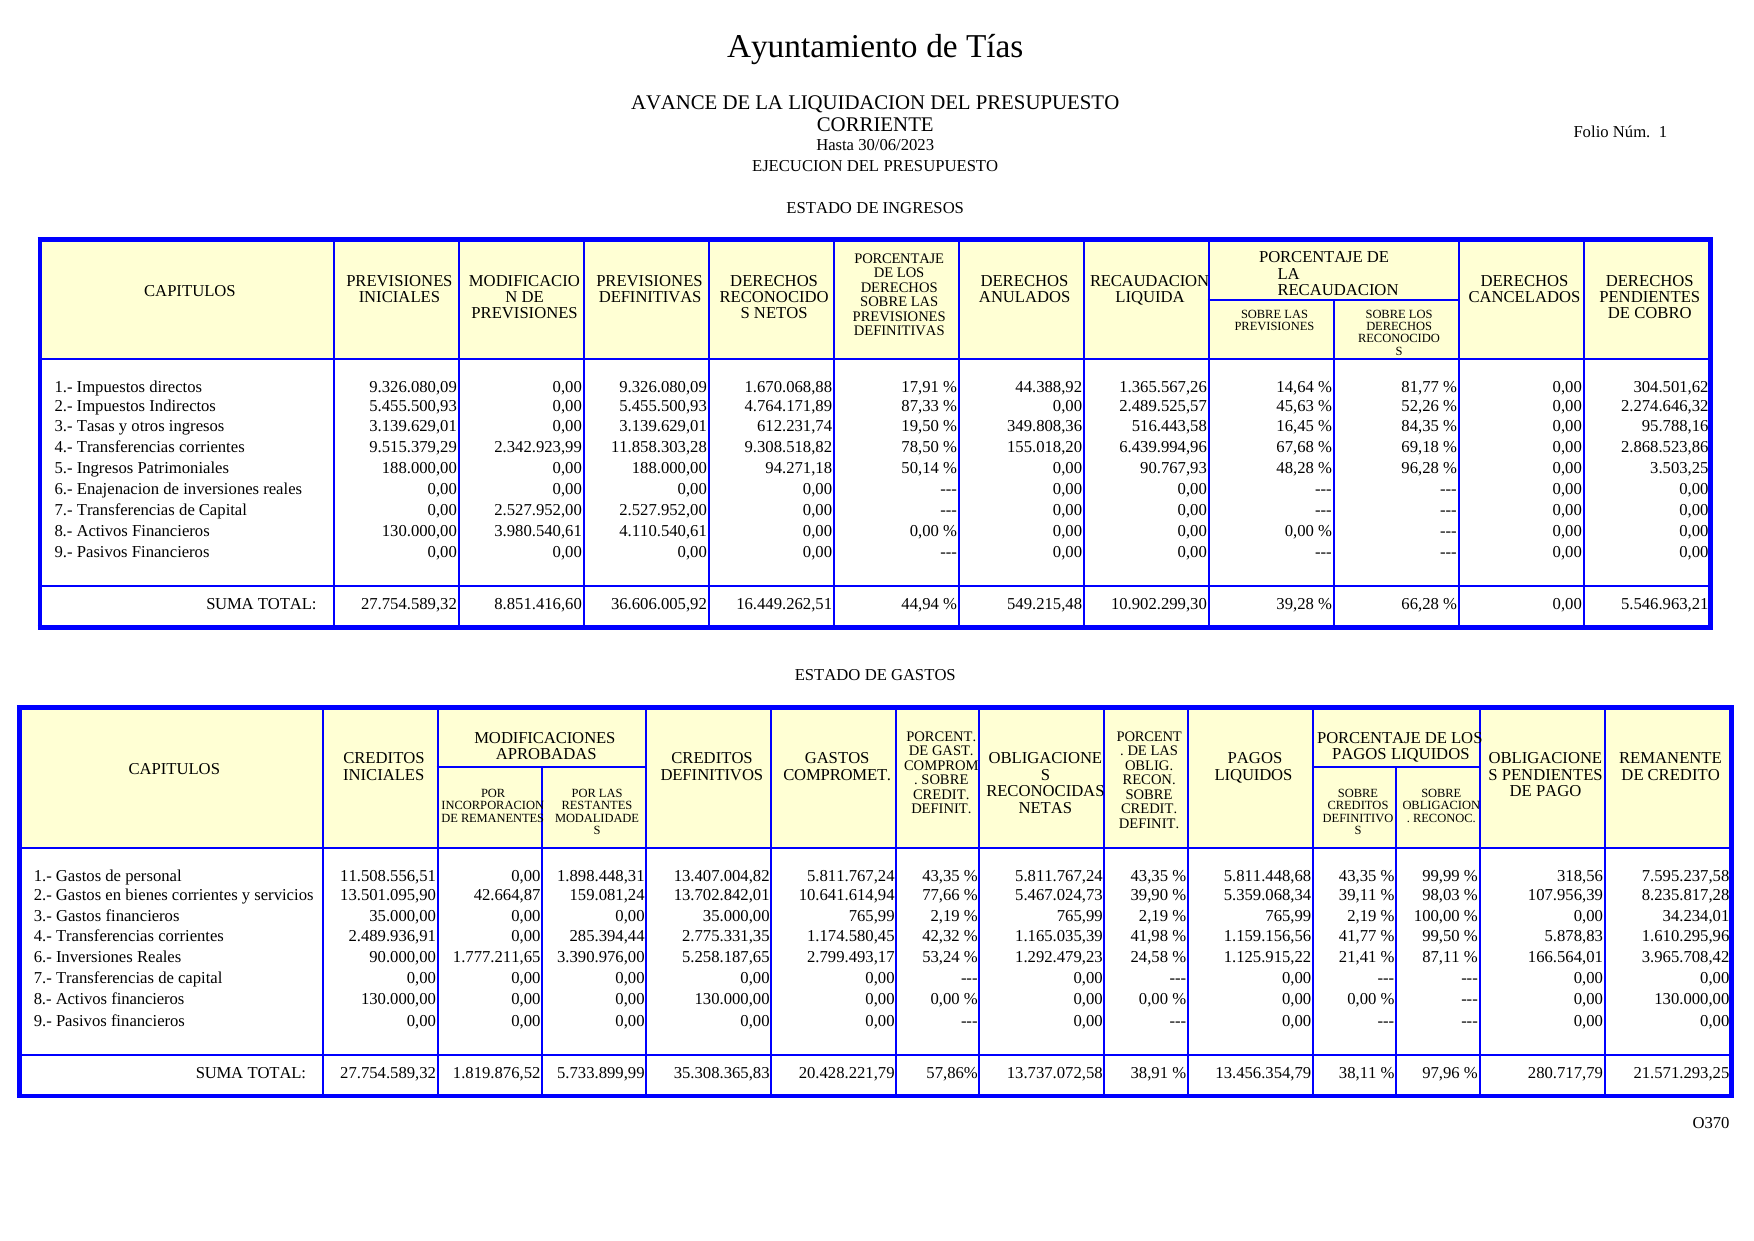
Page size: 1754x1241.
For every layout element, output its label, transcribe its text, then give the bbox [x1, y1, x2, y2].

table_cell 765,99 [1189, 906, 1312, 927]
table_cell 2,19 % [1314, 906, 1395, 927]
text ESTADO DE GASTOS [726, 665, 1024, 684]
table_cell 1.365.567,26 [1085, 360, 1208, 396]
table_cell 16,45 % [1210, 417, 1333, 438]
table_cell 2.527.952,00 [460, 500, 583, 521]
table_cell 2,19 % [897, 906, 978, 927]
table_cell 159.081,24 [543, 885, 645, 906]
table_cell 53,24 % [897, 948, 978, 968]
table_cell --- [1314, 969, 1395, 989]
table_cell 38,91 % [1105, 1056, 1187, 1094]
table_cell 0,00 [1085, 542, 1208, 585]
table_cell 8.235.817,28 [1606, 885, 1729, 906]
table_cell --- [1314, 1010, 1395, 1053]
table_cell 52,26 % [1335, 396, 1458, 417]
table_cell 0,00 [439, 969, 541, 989]
table_cell 1.- Impuestos directos [42, 360, 333, 396]
table_cell 0,00 [960, 521, 1083, 542]
table_header DERECHOS PENDIENTES DE COBRO [1585, 242, 1708, 358]
table_cell 36.606.005,92 [585, 587, 708, 625]
table_cell 2.775.331,35 [647, 927, 770, 948]
table_cell 5.811.767,24 [980, 849, 1103, 885]
table_cell 100,00 % [1397, 906, 1479, 927]
table_cell 130.000,00 [324, 989, 437, 1010]
table_cell 0,00 [960, 479, 1083, 500]
table_cell 0,00 [1189, 989, 1312, 1010]
table_cell 84,35 % [1335, 417, 1458, 438]
table_cell 2.489.525,57 [1085, 396, 1208, 417]
table_cell 0,00 [1585, 521, 1708, 542]
text O370 [6, 1113, 1729, 1132]
table_header PREVISIONES DEFINITIVAS [585, 242, 708, 358]
table_cell 39,11 % [1314, 885, 1395, 906]
table_cell 8.- Activos financieros [22, 989, 322, 1010]
table_cell 0,00 % [1210, 521, 1333, 542]
table_cell 765,99 [980, 906, 1103, 927]
table_cell 4.- Transferencias corrientes [42, 438, 333, 458]
table_cell 44.388,92 [960, 360, 1083, 396]
table_cell 0,00 [1460, 459, 1583, 479]
table_cell 43,35 % [1314, 849, 1395, 885]
table_cell 3.503,25 [1585, 459, 1708, 479]
table_cell --- [1210, 500, 1333, 521]
table_cell 0,00 [1460, 360, 1583, 396]
table_cell 0,00 [1481, 1010, 1604, 1053]
table_cell 77,66 % [897, 885, 978, 906]
table_cell 9.326.080,09 [585, 360, 708, 396]
table_header PORCENTAJE DE LOS PAGOS LIQUIDOS [1314, 710, 1479, 766]
table_cell 96,28 % [1335, 459, 1458, 479]
table_cell 188.000,00 [335, 459, 458, 479]
table_cell 0,00 [1460, 521, 1583, 542]
table_cell 0,00 [1085, 479, 1208, 500]
table_cell 0,00 [439, 989, 541, 1010]
table_cell 3.- Gastos financieros [22, 906, 322, 927]
table_header PORCENT. DE LAS OBLIG. RECON. SOBRE CREDIT. DEFINIT. [1105, 710, 1187, 847]
table_cell 612.231,74 [710, 417, 833, 438]
table_cell 0,00 [1585, 500, 1708, 521]
table_header CAPITULOS [22, 710, 322, 847]
table_cell 0,00 % [897, 989, 978, 1010]
table_cell 0,00 [460, 360, 583, 396]
table_cell 5.467.024,73 [980, 885, 1103, 906]
table_cell 0,00 [460, 542, 583, 585]
table_cell 41,77 % [1314, 927, 1395, 948]
table_cell 765,99 [772, 906, 895, 927]
table_cell 285.394,44 [543, 927, 645, 948]
table_cell --- [835, 542, 958, 585]
table_header RECAUDACION LIQUIDA [1085, 242, 1208, 358]
table_cell 90.767,93 [1085, 459, 1208, 479]
table_cell 2.- Gastos en bienes corrientes y servicios [22, 885, 322, 906]
table_cell --- [1210, 542, 1333, 585]
table_cell 1.610.295,96 [1606, 927, 1729, 948]
table_cell 3.980.540,61 [460, 521, 583, 542]
table_cell 7.595.237,58 [1606, 849, 1729, 885]
table_cell 130.000,00 [335, 521, 458, 542]
table_cell 0,00 [960, 542, 1083, 585]
table_cell --- [1335, 479, 1458, 500]
text ESTADO DE INGRESOS [726, 198, 1024, 217]
table_cell 44,94 % [835, 587, 958, 625]
table_cell 39,90 % [1105, 885, 1187, 906]
text EJECUCION DEL PRESUPUESTO [573, 156, 1177, 175]
table_cell 1.819.876,52 [439, 1056, 541, 1094]
table_cell 95.788,16 [1585, 417, 1708, 438]
table_cell 9.515.379,29 [335, 438, 458, 458]
table_cell --- [1335, 521, 1458, 542]
table_cell 20.428.221,79 [772, 1056, 895, 1094]
table_cell 35.308.365,83 [647, 1056, 770, 1094]
table_cell 0,00 [772, 1010, 895, 1053]
table_cell 188.000,00 [585, 459, 708, 479]
table_cell 280.717,79 [1481, 1056, 1604, 1094]
table_cell 0,00 [335, 479, 458, 500]
table_cell 9.- Pasivos financieros [22, 1010, 322, 1053]
table_cell 0,00 [1481, 969, 1604, 989]
table_cell 0,00 [960, 459, 1083, 479]
table_header PREVISIONES INICIALES [335, 242, 458, 358]
table_cell 0,00 [1481, 906, 1604, 927]
table_cell 14,64 % [1210, 360, 1333, 396]
table_cell 81,77 % [1335, 360, 1458, 396]
table_header DERECHOS CANCELADOS [1460, 242, 1583, 358]
table_cell SUMA TOTAL: [22, 1056, 322, 1094]
table_cell 94.271,18 [710, 459, 833, 479]
table_header DERECHOS ANULADOS [960, 242, 1083, 358]
table_cell 11.858.303,28 [585, 438, 708, 458]
table_cell 7.- Transferencias de capital [22, 969, 322, 989]
table_cell 5.455.500,93 [335, 396, 458, 417]
table_cell 5.258.187,65 [647, 948, 770, 968]
table_cell --- [1397, 1010, 1479, 1053]
table_cell 66,28 % [1335, 587, 1458, 625]
table_cell 2.799.493,17 [772, 948, 895, 968]
table_cell SOBRE OBLIGACION. RECONOC. [1397, 768, 1479, 847]
table_cell 5.811.448,68 [1189, 849, 1312, 885]
text AVANCE DE LA LIQUIDACION DEL PRESUPUESTO CORRIENTE [573, 91, 1177, 136]
table_cell SOBRE LOS DERECHOS RECONOCIDOS [1335, 301, 1458, 358]
table_cell 304.501,62 [1585, 360, 1708, 396]
table_header MODIFICACIONES APROBADAS [439, 710, 645, 766]
table_cell 3.139.629,01 [585, 417, 708, 438]
table_cell --- [1397, 969, 1479, 989]
table_cell 1.777.211,65 [439, 948, 541, 968]
table_cell 43,35 % [1105, 849, 1187, 885]
table_cell 5.- Ingresos Patrimoniales [42, 459, 333, 479]
table_cell 0,00 [1460, 587, 1583, 625]
table_cell 0,00 [1606, 969, 1729, 989]
table_cell 21,41 % [1314, 948, 1395, 968]
table_cell 0,00 [439, 1010, 541, 1053]
table_cell 0,00 [543, 1010, 645, 1053]
table_cell 21.571.293,25 [1606, 1056, 1729, 1094]
table_cell 0,00 [585, 479, 708, 500]
table_cell 19,50 % [835, 417, 958, 438]
table_cell 87,33 % [835, 396, 958, 417]
table_cell 0,00 [335, 542, 458, 585]
table_header OBLIGACIONES PENDIENTES DE PAGO [1481, 710, 1604, 847]
table_cell 43,35 % [897, 849, 978, 885]
table_cell 1.292.479,23 [980, 948, 1103, 968]
table_cell 0,00 [980, 969, 1103, 989]
table_cell 5.359.068,34 [1189, 885, 1312, 906]
table_cell --- [1335, 542, 1458, 585]
table_cell 0,00 [439, 849, 541, 885]
table_cell 4.110.540,61 [585, 521, 708, 542]
table_cell 549.215,48 [960, 587, 1083, 625]
table_cell 3.390.976,00 [543, 948, 645, 968]
table_cell 130.000,00 [1606, 989, 1729, 1010]
table_cell 0,00 [1460, 479, 1583, 500]
table_cell 0,00 [324, 969, 437, 989]
table_cell --- [897, 969, 978, 989]
table_cell 50,14 % [835, 459, 958, 479]
table_cell 27.754.589,32 [335, 587, 458, 625]
table_cell 10.902.299,30 [1085, 587, 1208, 625]
table_cell 78,50 % [835, 438, 958, 458]
table_cell 0,00 % [1105, 989, 1187, 1010]
table_cell 0,00 [772, 969, 895, 989]
table_cell SOBRE CREDITOS DEFINITIVOS [1314, 768, 1395, 847]
table_cell 2.489.936,91 [324, 927, 437, 948]
table_cell 0,00 [439, 906, 541, 927]
table_header PORCENTAJE DE LA RECAUDACION [1210, 242, 1458, 299]
table_cell 0,00 [710, 542, 833, 585]
table_cell --- [835, 500, 958, 521]
table_cell 8.851.416,60 [460, 587, 583, 625]
table_cell --- [897, 1010, 978, 1053]
table_header CREDITOS DEFINITIVOS [647, 710, 770, 847]
table_cell 48,28 % [1210, 459, 1333, 479]
table_cell SOBRE LAS PREVISIONES [1210, 301, 1333, 358]
table_cell 5.733.899,99 [543, 1056, 645, 1094]
text Folio Núm. 1 [1181, 122, 1667, 141]
table_cell 2.274.646,32 [1585, 396, 1708, 417]
table_cell 0,00 [1460, 396, 1583, 417]
text Hasta 30/06/2023 [573, 136, 1177, 154]
table_cell 6.439.994,96 [1085, 438, 1208, 458]
table_cell --- [1210, 479, 1333, 500]
table_cell 1.159.156,56 [1189, 927, 1312, 948]
table_header REMANENTE DE CREDITO [1606, 710, 1729, 847]
table_cell 97,96 % [1397, 1056, 1479, 1094]
table_cell 98,03 % [1397, 885, 1479, 906]
table_cell 39,28 % [1210, 587, 1333, 625]
table_cell 13.407.004,82 [647, 849, 770, 885]
title Ayuntamiento de Tías [726, 27, 1024, 65]
table_cell 0,00 [1189, 1010, 1312, 1053]
table_cell 0,00 [980, 1010, 1103, 1053]
table_cell 1.125.915,22 [1189, 948, 1312, 968]
table_cell 166.564,01 [1481, 948, 1604, 968]
table_cell 38,11 % [1314, 1056, 1395, 1094]
table_cell 16.449.262,51 [710, 587, 833, 625]
table_cell 4.- Transferencias corrientes [22, 927, 322, 948]
table_cell 6.- Inversiones Reales [22, 948, 322, 968]
table_cell 0,00 [1460, 500, 1583, 521]
table_cell 0,00 [1481, 989, 1604, 1010]
table_cell 0,00 [335, 500, 458, 521]
table_cell 27.754.589,32 [324, 1056, 437, 1094]
table_cell 318,56 [1481, 849, 1604, 885]
table_cell 13.456.354,79 [1189, 1056, 1312, 1094]
table_cell 0,00 [710, 521, 833, 542]
table_cell 130.000,00 [647, 989, 770, 1010]
table_cell 2.342.923,99 [460, 438, 583, 458]
table_cell 67,68 % [1210, 438, 1333, 458]
table_cell 17,91 % [835, 360, 958, 396]
table_cell 349.808,36 [960, 417, 1083, 438]
table_cell 0,00 [1460, 438, 1583, 458]
table_cell 1.670.068,88 [710, 360, 833, 396]
table_cell --- [1397, 989, 1479, 1010]
table_cell 155.018,20 [960, 438, 1083, 458]
table_cell 42,32 % [897, 927, 978, 948]
table_cell 0,00 [543, 989, 645, 1010]
table_cell 45,63 % [1210, 396, 1333, 417]
table_cell 1.174.580,45 [772, 927, 895, 948]
table_cell 0,00 [1189, 969, 1312, 989]
table_cell 13.501.095,90 [324, 885, 437, 906]
table_cell 42.664,87 [439, 885, 541, 906]
table_cell 13.737.072,58 [980, 1056, 1103, 1094]
table_cell POR LAS RESTANTES MODALIDADES [543, 768, 645, 847]
table_header PAGOS LIQUIDOS [1189, 710, 1312, 847]
table_cell 0,00 [647, 969, 770, 989]
table_header PORCENTAJE DE LOS DERECHOS SOBRE LAS PREVISIONES DEFINITIVAS [835, 242, 958, 358]
table_header DERECHOS RECONOCIDOS NETOS [710, 242, 833, 358]
table_cell 0,00 [460, 459, 583, 479]
table_cell 0,00 [543, 969, 645, 989]
table_cell 2.868.523,86 [1585, 438, 1708, 458]
table_cell 87,11 % [1397, 948, 1479, 968]
table_cell 9.308.518,82 [710, 438, 833, 458]
table_cell POR INCORPORACION DE REMANENTES [439, 768, 541, 847]
table_cell 3.- Tasas y otros ingresos [42, 417, 333, 438]
table_cell 0,00 [960, 396, 1083, 417]
table_cell 13.702.842,01 [647, 885, 770, 906]
table_cell 0,00 [772, 989, 895, 1010]
table_cell 0,00 [1085, 500, 1208, 521]
table_cell 0,00 % [1314, 989, 1395, 1010]
table_cell 0,00 % [835, 521, 958, 542]
table_cell 7.- Transferencias de Capital [42, 500, 333, 521]
table_cell 0,00 [1460, 417, 1583, 438]
table_cell 10.641.614,94 [772, 885, 895, 906]
table_cell 35.000,00 [324, 906, 437, 927]
table_cell 0,00 [710, 479, 833, 500]
table_cell 0,00 [543, 906, 645, 927]
table_header GASTOS COMPROMET. [772, 710, 895, 847]
table_cell 0,00 [647, 1010, 770, 1053]
table_cell 0,00 [1085, 521, 1208, 542]
table_header CREDITOS INICIALES [324, 710, 437, 847]
table_cell --- [1105, 969, 1187, 989]
table_cell 2.- Impuestos Indirectos [42, 396, 333, 417]
table_cell 1.898.448,31 [543, 849, 645, 885]
table_cell 5.878,83 [1481, 927, 1604, 948]
table_cell 5.546.963,21 [1585, 587, 1708, 625]
table_cell SUMA TOTAL: [42, 587, 333, 625]
table_cell 99,50 % [1397, 927, 1479, 948]
table_cell 5.455.500,93 [585, 396, 708, 417]
table_cell 24,58 % [1105, 948, 1187, 968]
table_cell 41,98 % [1105, 927, 1187, 948]
table_cell 0,00 [960, 500, 1083, 521]
table_cell 5.811.767,24 [772, 849, 895, 885]
table_cell 107.956,39 [1481, 885, 1604, 906]
table_cell 0,00 [585, 542, 708, 585]
table_cell --- [1105, 1010, 1187, 1053]
table_cell 57,86% [897, 1056, 978, 1094]
table_cell 0,00 [460, 479, 583, 500]
table_cell 516.443,58 [1085, 417, 1208, 438]
table_cell 69,18 % [1335, 438, 1458, 458]
table_cell 3.965.708,42 [1606, 948, 1729, 968]
table_cell 0,00 [460, 417, 583, 438]
table_cell 35.000,00 [647, 906, 770, 927]
table_cell 2.527.952,00 [585, 500, 708, 521]
table_cell 0,00 [1585, 479, 1708, 500]
table_cell 0,00 [439, 927, 541, 948]
table_cell 0,00 [710, 500, 833, 521]
table_cell 9.- Pasivos Financieros [42, 542, 333, 585]
table_cell 1.- Gastos de personal [22, 849, 322, 885]
table_cell 1.165.035,39 [980, 927, 1103, 948]
table_cell 0,00 [460, 396, 583, 417]
table_header MODIFICACION DE PREVISIONES [460, 242, 583, 358]
table_cell --- [1335, 500, 1458, 521]
table_cell --- [835, 479, 958, 500]
table_header CAPITULOS [42, 242, 333, 358]
table_cell 3.139.629,01 [335, 417, 458, 438]
table_cell 4.764.171,89 [710, 396, 833, 417]
table_cell 0,00 [1585, 542, 1708, 585]
table_cell 90.000,00 [324, 948, 437, 968]
table_cell 0,00 [1460, 542, 1583, 585]
table_header PORCENT. DE GAST. COMPROM. SOBRE CREDIT. DEFINIT. [897, 710, 978, 847]
table_cell 2,19 % [1105, 906, 1187, 927]
table_cell 0,00 [324, 1010, 437, 1053]
table_cell 8.- Activos Financieros [42, 521, 333, 542]
table_cell 0,00 [980, 989, 1103, 1010]
table_cell 99,99 % [1397, 849, 1479, 885]
table_cell 9.326.080,09 [335, 360, 458, 396]
table_cell 34.234,01 [1606, 906, 1729, 927]
table_cell 0,00 [1606, 1010, 1729, 1053]
table_header OBLIGACIONES RECONOCIDAS NETAS [980, 710, 1103, 847]
table_cell 6.- Enajenacion de inversiones reales [42, 479, 333, 500]
table_cell 11.508.556,51 [324, 849, 437, 885]
